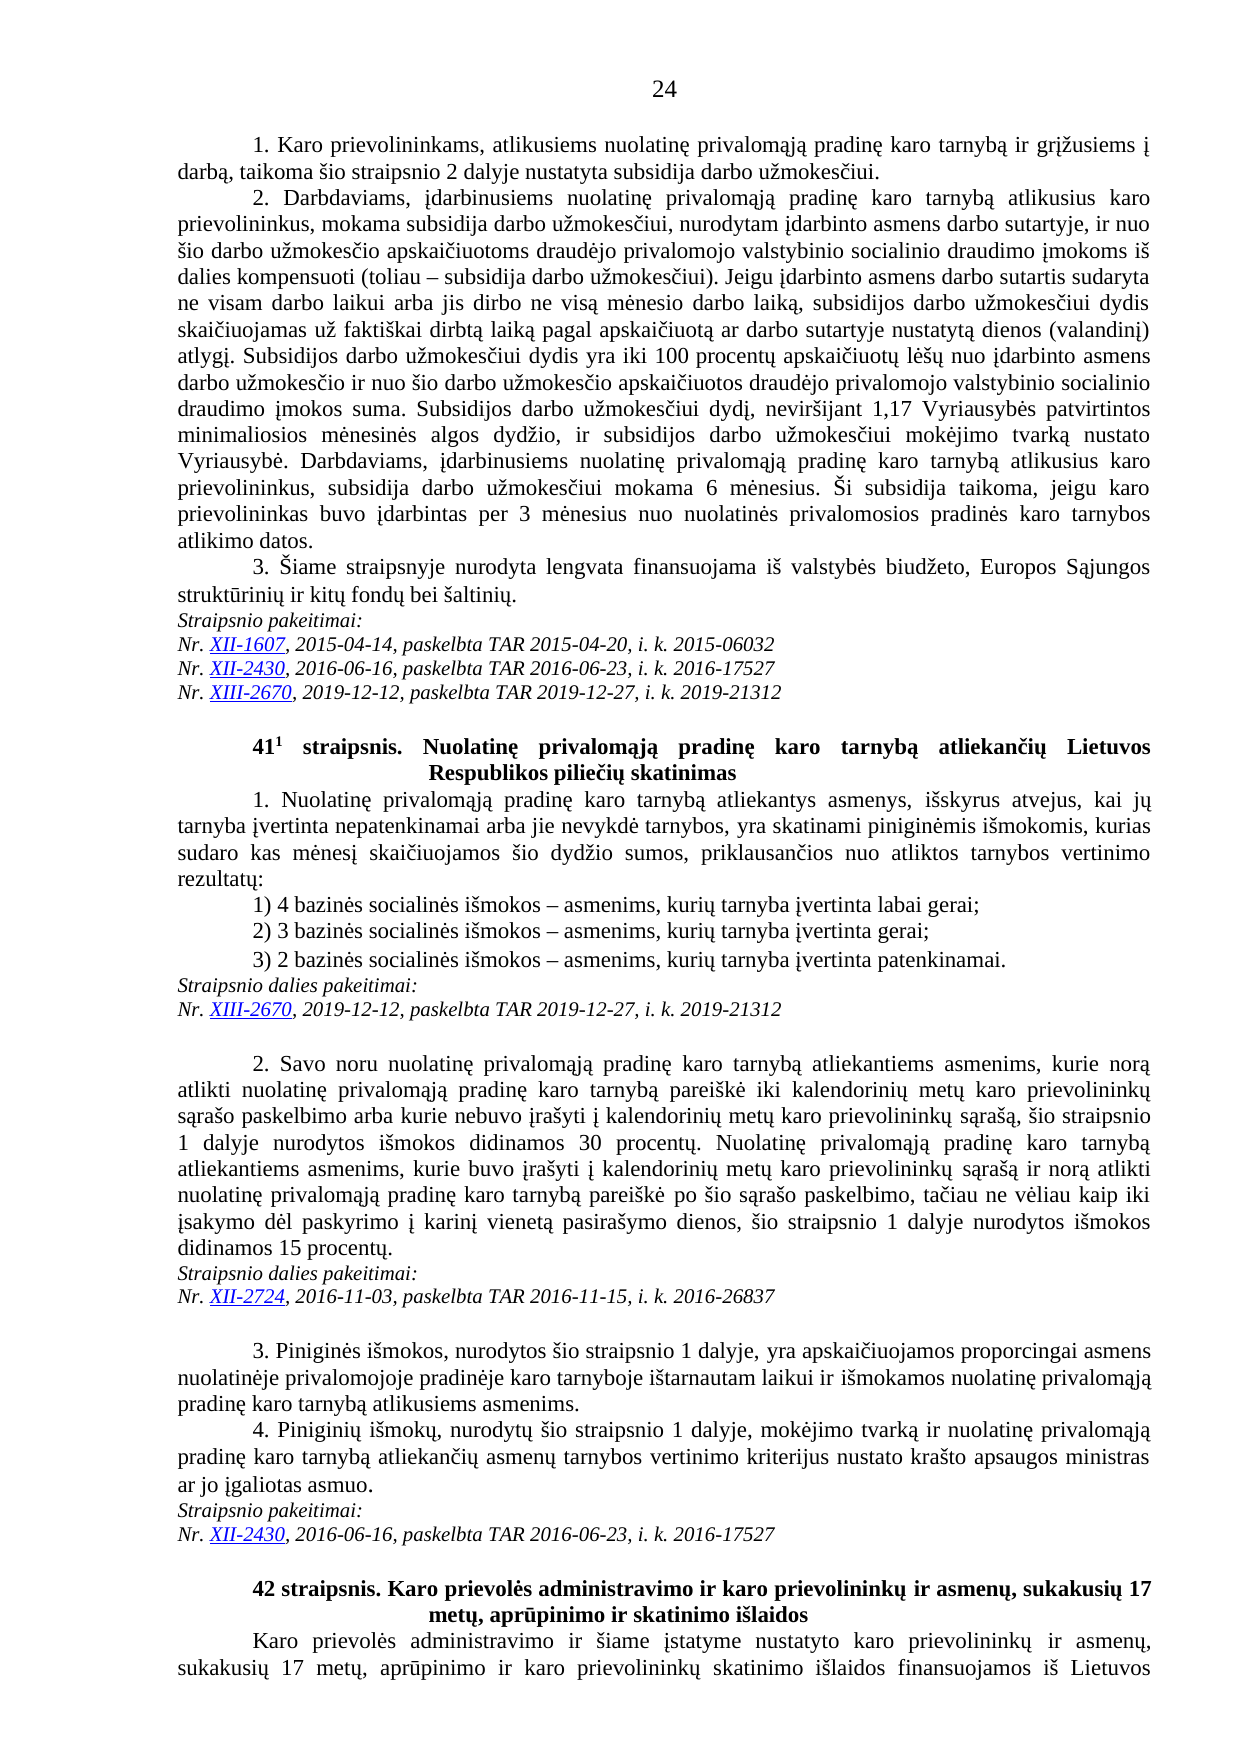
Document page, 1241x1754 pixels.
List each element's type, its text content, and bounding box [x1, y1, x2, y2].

text 1) 4 bazinės socialinės išmokos – asmenims, kurių tarnyba įvertinta labai gerai; [177, 891, 1152, 918]
text 2) 3 bazinės socialinės išmokos – asmenims, kurių tarnyba įvertinta gerai; [177, 918, 1152, 944]
text 1. Nuolatinę privalomąją pradinę karo tarnybą atliekantys asmenys, išskyrus atvejus, kai jų tarnyba įvertinta nepatenkinamai arba jie nevykdė tarnybos, yra skatinami piniginėmis išmokomis, kurias sudaro kas mėnesį skaičiuojamos šio dydžio sumos, priklausančios nuo atliktos tarnybos vertinimo rezultatų: [177, 786, 1152, 891]
text 2. Savo noru nuolatinę privalomąją pradinę karo tarnybą atliekantiems asmenims, kurie norą atlikti nuolatinę privalomąją pradinę karo tarnybą pareiškė iki kalendorinių metų karo prievolininkų sąrašo paskelbimo arba kurie nebuvo įrašyti į kalendorinių metų karo prievolininkų sąrašą, šio straipsnio 1 dalyje nurodytos išmokos didinamos 30 procentų. Nuolatinę privalomąją pradinę karo tarnybą atliekantiems asmenims, kurie buvo įrašyti į kalendorinių metų karo prievolininkų sąrašą ir norą atlikti nuolatinę privalomąją pradinę karo tarnybą pareiškė po šio sąrašo paskelbimo, tačiau ne vėliau kaip iki įsakymo dėl paskyrimo į karinį vienetą pasirašymo dienos, šio straipsnio 1 dalyje nurodytos išmokos didinamos 15 procentų. [177, 1049, 1152, 1260]
text 411 straipsnis. Nuolatinę privalomąją pradinę karo tarnybą atliekančių Lietuvos Respublikos piliečių skatinimas [252, 733, 1152, 786]
text Nr. XII-2724, 2016-11-03, paskelbta TAR 2016-11-15, i. k. 2016-26837 [177, 1284, 1152, 1308]
text Nr. XII-2430, 2016-06-16, paskelbta TAR 2016-06-23, i. k. 2016-17527 [177, 656, 1152, 680]
text Straipsnio pakeitimai: [177, 608, 1152, 632]
text 3. Piniginės išmokos, nurodytos šio straipsnio 1 dalyje, yra apskaičiuojamos proporcingai asmens nuolatinėje privalomojoje pradinėje karo tarnyboje ištarnautam laikui ir išmokamos nuolatinę privalomąją pradinę karo tarnybą atlikusiems asmenims. [177, 1337, 1152, 1416]
text 42 straipsnis. Karo prievolės administravimo ir karo prievolininkų ir asmenų, sukakusių 17 metų, aprūpinimo ir skatinimo išlaidos [252, 1575, 1152, 1627]
text Straipsnio dalies pakeitimai: [177, 1260, 1152, 1284]
text Nr. XIII-2670, 2019-12-12, paskelbta TAR 2019-12-27, i. k. 2019-21312 [177, 997, 1152, 1021]
text Straipsnio pakeitimai: [177, 1498, 1152, 1522]
text 1. Karo prievolininkams, atlikusiems nuolatinę privalomąją pradinę karo tarnybą ir grįžusiems į darbą, taikoma šio straipsnio 2 dalyje nustatyta subsidija darbo užmokesčiui. [177, 131, 1152, 184]
text Nr. XIII-2670, 2019-12-12, paskelbta TAR 2019-12-27, i. k. 2019-21312 [177, 680, 1152, 704]
text Straipsnio dalies pakeitimai: [177, 973, 1152, 997]
text 3. Šiame straipsnyje nurodyta lengvata finansuojama iš valstybės biudžeto, Europos Sąjungos struktūrinių ir kitų fondų bei šaltinių. [177, 553, 1152, 608]
text 3) 2 bazinės socialinės išmokos – asmenims, kurių tarnyba įvertinta patenkinamai. [177, 944, 1152, 973]
text Nr. XII-1607, 2015-04-14, paskelbta TAR 2015-04-20, i. k. 2015-06032 [177, 632, 1152, 656]
text 2. Darbdaviams, įdarbinusiems nuolatinę privalomąją pradinę karo tarnybą atlikusius karo prievolininkus, mokama subsidija darbo užmokesčiui, nurodytam įdarbinto asmens darbo sutartyje, ir nuo šio darbo užmokesčio apskaičiuotoms draudėjo privalomojo valstybinio socialinio draudimo įmokoms iš dalies kompensuoti (toliau – subsidija darbo užmokesčiui). Jeigu įdarbinto asmens darbo sutartis sudaryta ne visam darbo laikui arba jis dirbo ne visą mėnesio darbo laiką, subsidijos darbo užmokesčiui dydis skaičiuojamas už faktiškai dirbtą laiką pagal apskaičiuotą ar darbo sutartyje nustatytą dienos (valandinį) atlygį. Subsidijos darbo užmokesčiui dydis yra iki 100 procentų apskaičiuotų lėšų nuo įdarbinto asmens darbo užmokesčio ir nuo šio darbo užmokesčio apskaičiuotos draudėjo privalomojo valstybinio socialinio draudimo įmokos suma. Subsidijos darbo užmokesčiui dydį, neviršijant 1,17 Vyriausybės patvirtintos minimaliosios mėnesinės algos dydžio, ir subsidijos darbo užmokesčiui mokėjimo tvarką nustato Vyriausybė. Darbdaviams, įdarbinusiems nuolatinę privalomąją pradinę karo tarnybą atlikusius karo prievolininkus, subsidija darbo užmokesčiui mokama 6 mėnesius. Ši subsidija taikoma, jeigu karo prievolininkas buvo įdarbintas per 3 mėnesius nuo nuolatinės privalomosios pradinės karo tarnybos atlikimo datos. [177, 184, 1152, 553]
text Nr. XII-2430, 2016-06-16, paskelbta TAR 2016-06-23, i. k. 2016-17527 [177, 1522, 1152, 1546]
text Karo prievolės administravimo ir šiame įstatyme nustatyto karo prievolininkų ir asmenų, sukakusių 17 metų, aprūpinimo ir karo prievolininkų skatinimo išlaidos finansuojamos iš Lietuvos [177, 1627, 1152, 1680]
text 4. Piniginių išmokų, nurodytų šio straipsnio 1 dalyje, mokėjimo tvarką ir nuolatinę privalomąją pradinę karo tarnybą atliekančių asmenų tarnybos vertinimo kriterijus nustato krašto apsaugos ministras ar jo įgaliotas asmuo. [177, 1416, 1152, 1498]
